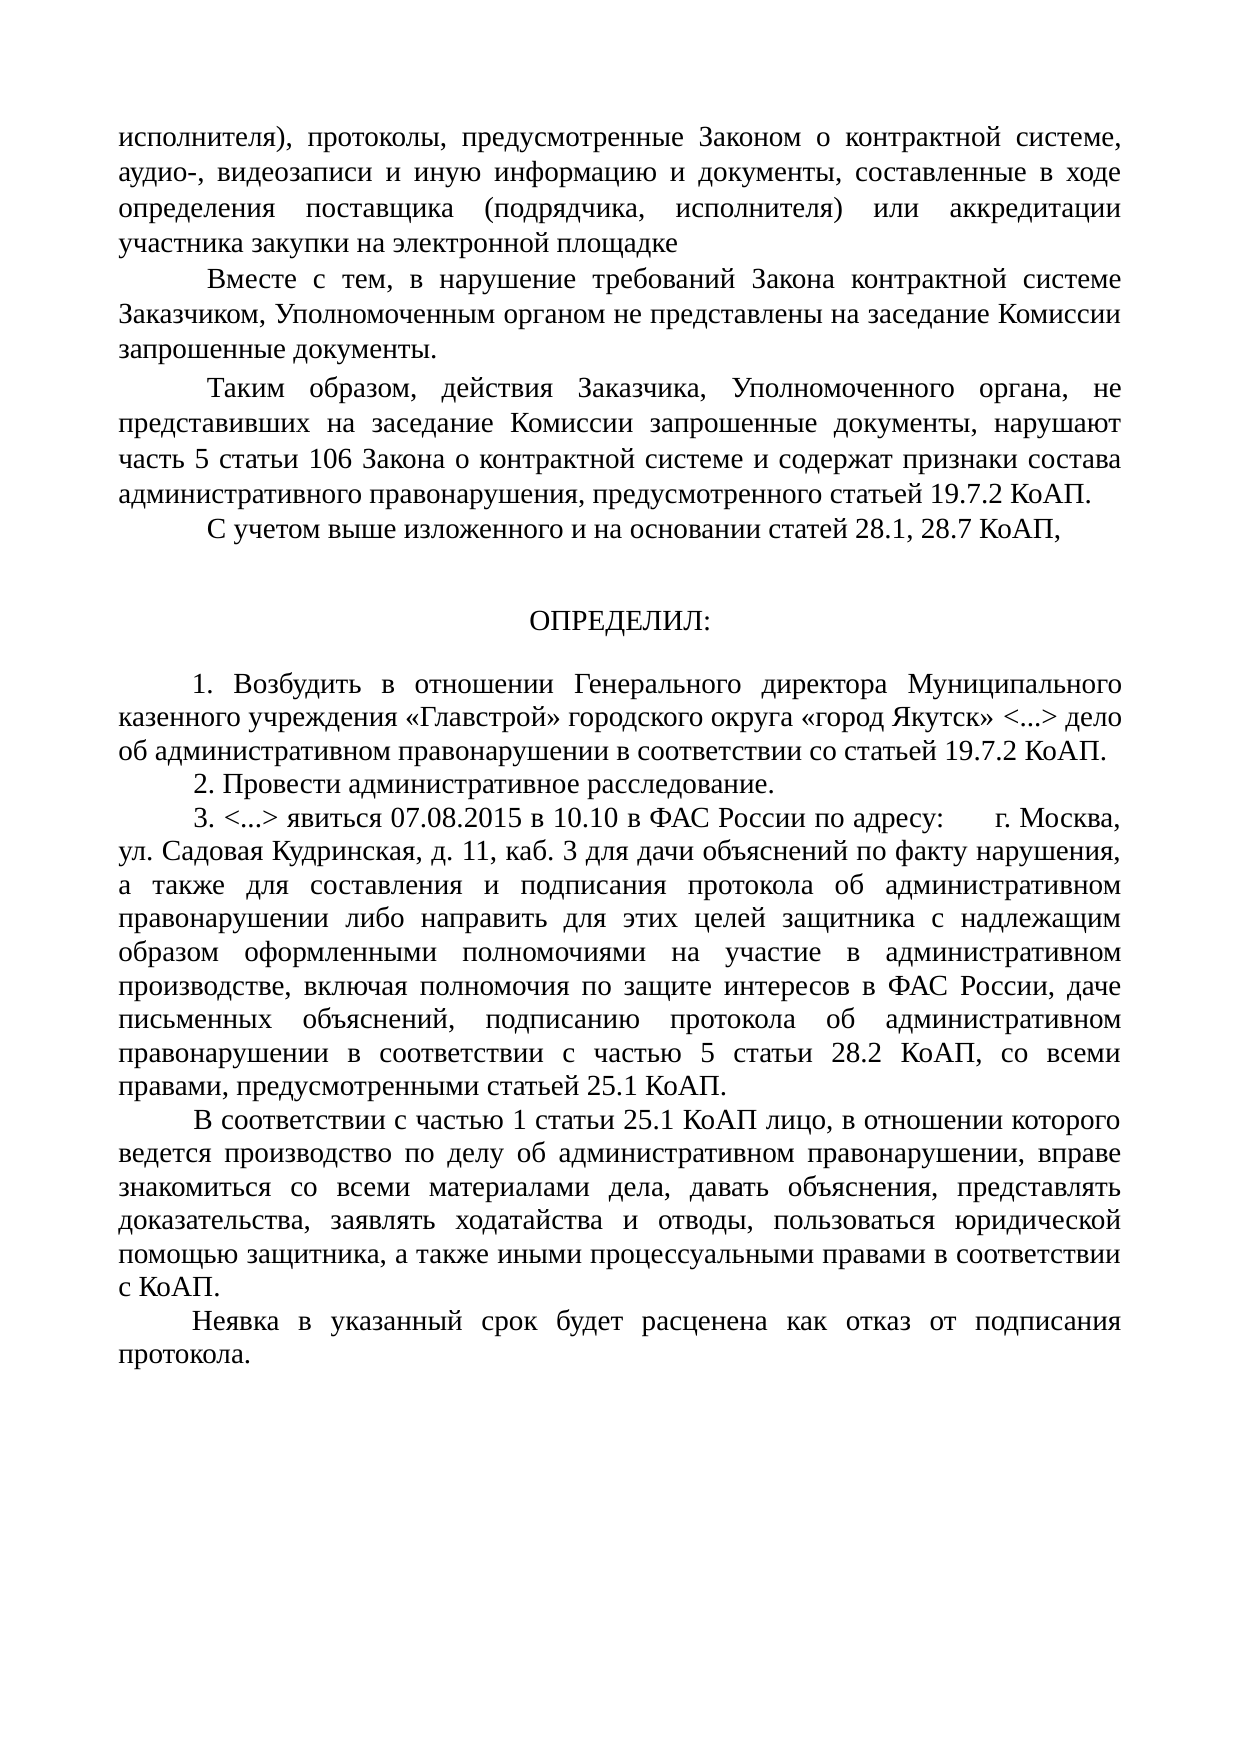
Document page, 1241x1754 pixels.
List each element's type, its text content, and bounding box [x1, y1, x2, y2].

text Вместе с тем, в нарушение требований Закона контрактной системе Заказчиком, Уполномоченным органом не представлены на заседание Комиссии запрошенные документы. [118, 260, 1122, 366]
text 1. Возбудить в отношении Генерального директора Муниципального казенного учреждения «Главстрой» городского округа «город Якутск» <...> дело об административном правонарушении в соответствии со статьей 19.7.2 КоАП. [118, 666, 1122, 766]
text 3. <...> явиться 07.08.2015 в 10.10 в ФАС России по адресу: г. Москва, ул. Садовая Кудринская, д. 11, каб. 3 для дачи объяснений по факту нарушения, а также для составления и подписания протокола об административном правонарушении либо направить для этих целей защитника с надлежащим образом оформленными полномочиями на участие в административном производстве, включая полномочия по защите интересов в ФАС России, даче письменных объяснений, подписанию протокола об административном правонарушении в соответствии с частью 5 статьи 28.2 КоАП, со всеми правами, предусмотренными статьей 25.1 КоАП. [118, 800, 1122, 1102]
text ОПРЕДЕЛИЛ: [118, 603, 1122, 637]
text исполнителя), протоколы, предусмотренные Законом о контрактной системе, аудио-, видеозаписи и иную информацию и документы, составленные в ходе определения поставщика (подрядчика, исполнителя) или аккредитации участника закупки на электронной площадке [118, 118, 1122, 260]
text Таким образом, действия Заказчика, Уполномоченного органа, не представивших на заседание Комиссии запрошенные документы, нарушают часть 5 статьи 106 Закона о контрактной системе и содержат признаки состава административного правонарушения, предусмотренного статьей 19.7.2 КоАП. [118, 369, 1122, 511]
text С учетом выше изложенного и на основании статей 28.1, 28.7 КоАП, [118, 511, 1122, 546]
text 2. Провести административное расследование. [118, 766, 1122, 800]
text В соответствии с частью 1 статьи 25.1 КоАП лицо, в отношении которого ведется производство по делу об административном правонарушении, вправе знакомиться со всеми материалами дела, давать объяснения, представлять доказательства, заявлять ходатайства и отводы, пользоваться юридической помощью защитника, а также иными процессуальными правами в соответствии с КоАП. [118, 1102, 1122, 1303]
text Неявка в указанный срок будет расценена как отказ от подписания протокола. [118, 1303, 1122, 1370]
